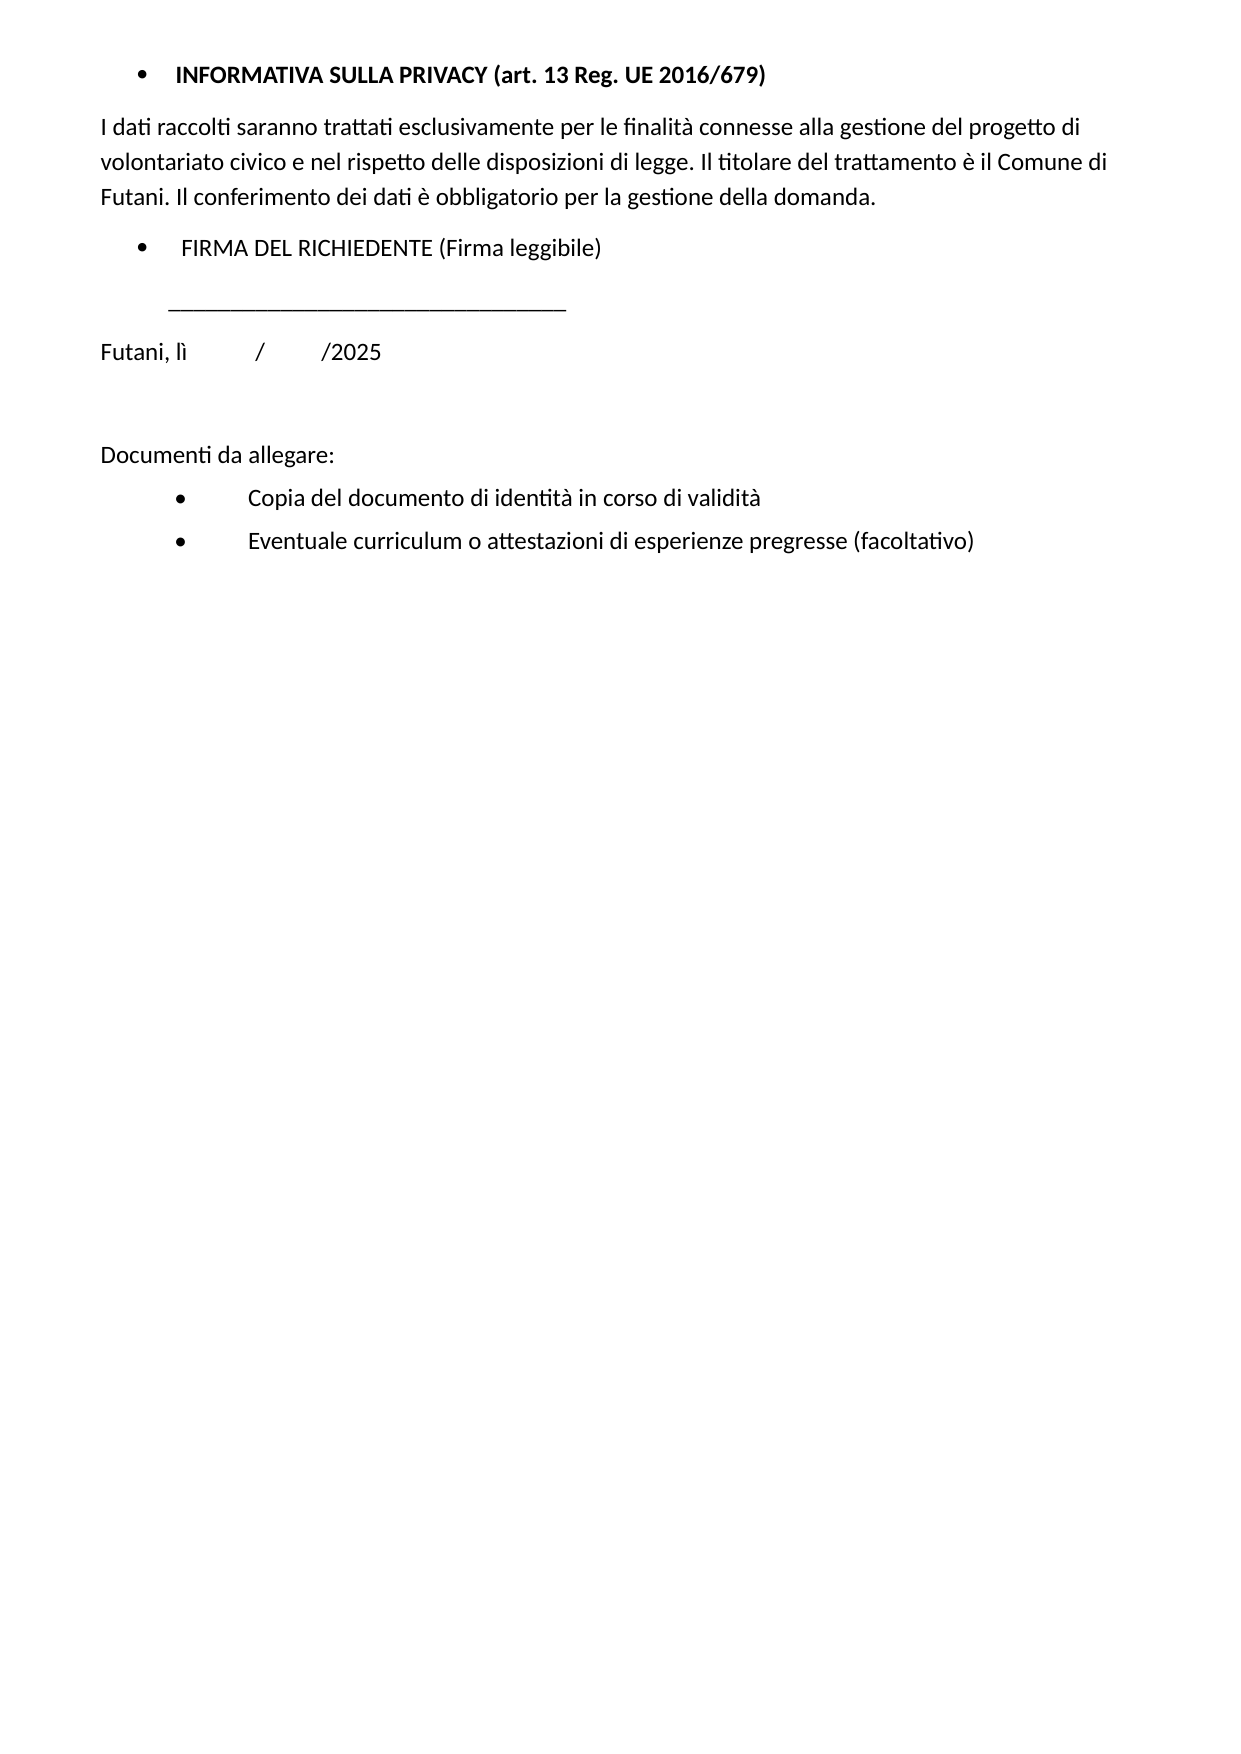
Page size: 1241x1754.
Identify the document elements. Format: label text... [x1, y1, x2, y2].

text • Eventuale curriculum o attestazioni di esperienze pregresse (facoltativo) [100, 525, 1152, 556]
text Documenti da allegare: [100, 439, 1152, 469]
text Futani, lì / /2025 [100, 336, 1152, 366]
text ________________________________ [100, 284, 1152, 314]
text • Copia del documento di identità in corso di validità [100, 482, 1152, 513]
text I dati raccolti saranno trattati esclusivamente per le finalità connesse alla gestione del progetto di volontariato civico e nel rispetto delle disposizioni di legge. Il titolare del trattamento è il Comune di Futani. Il conferimento dei dati è obbligatorio per la gestione della domanda. [100, 111, 1152, 211]
list INFORMATIVA SULLA PRIVACY (art. 13 Reg. UE 2016/679) [138, 59, 1152, 89]
list FIRMA DEL RICHIEDENTE (Firma leggibile) [138, 232, 1152, 263]
